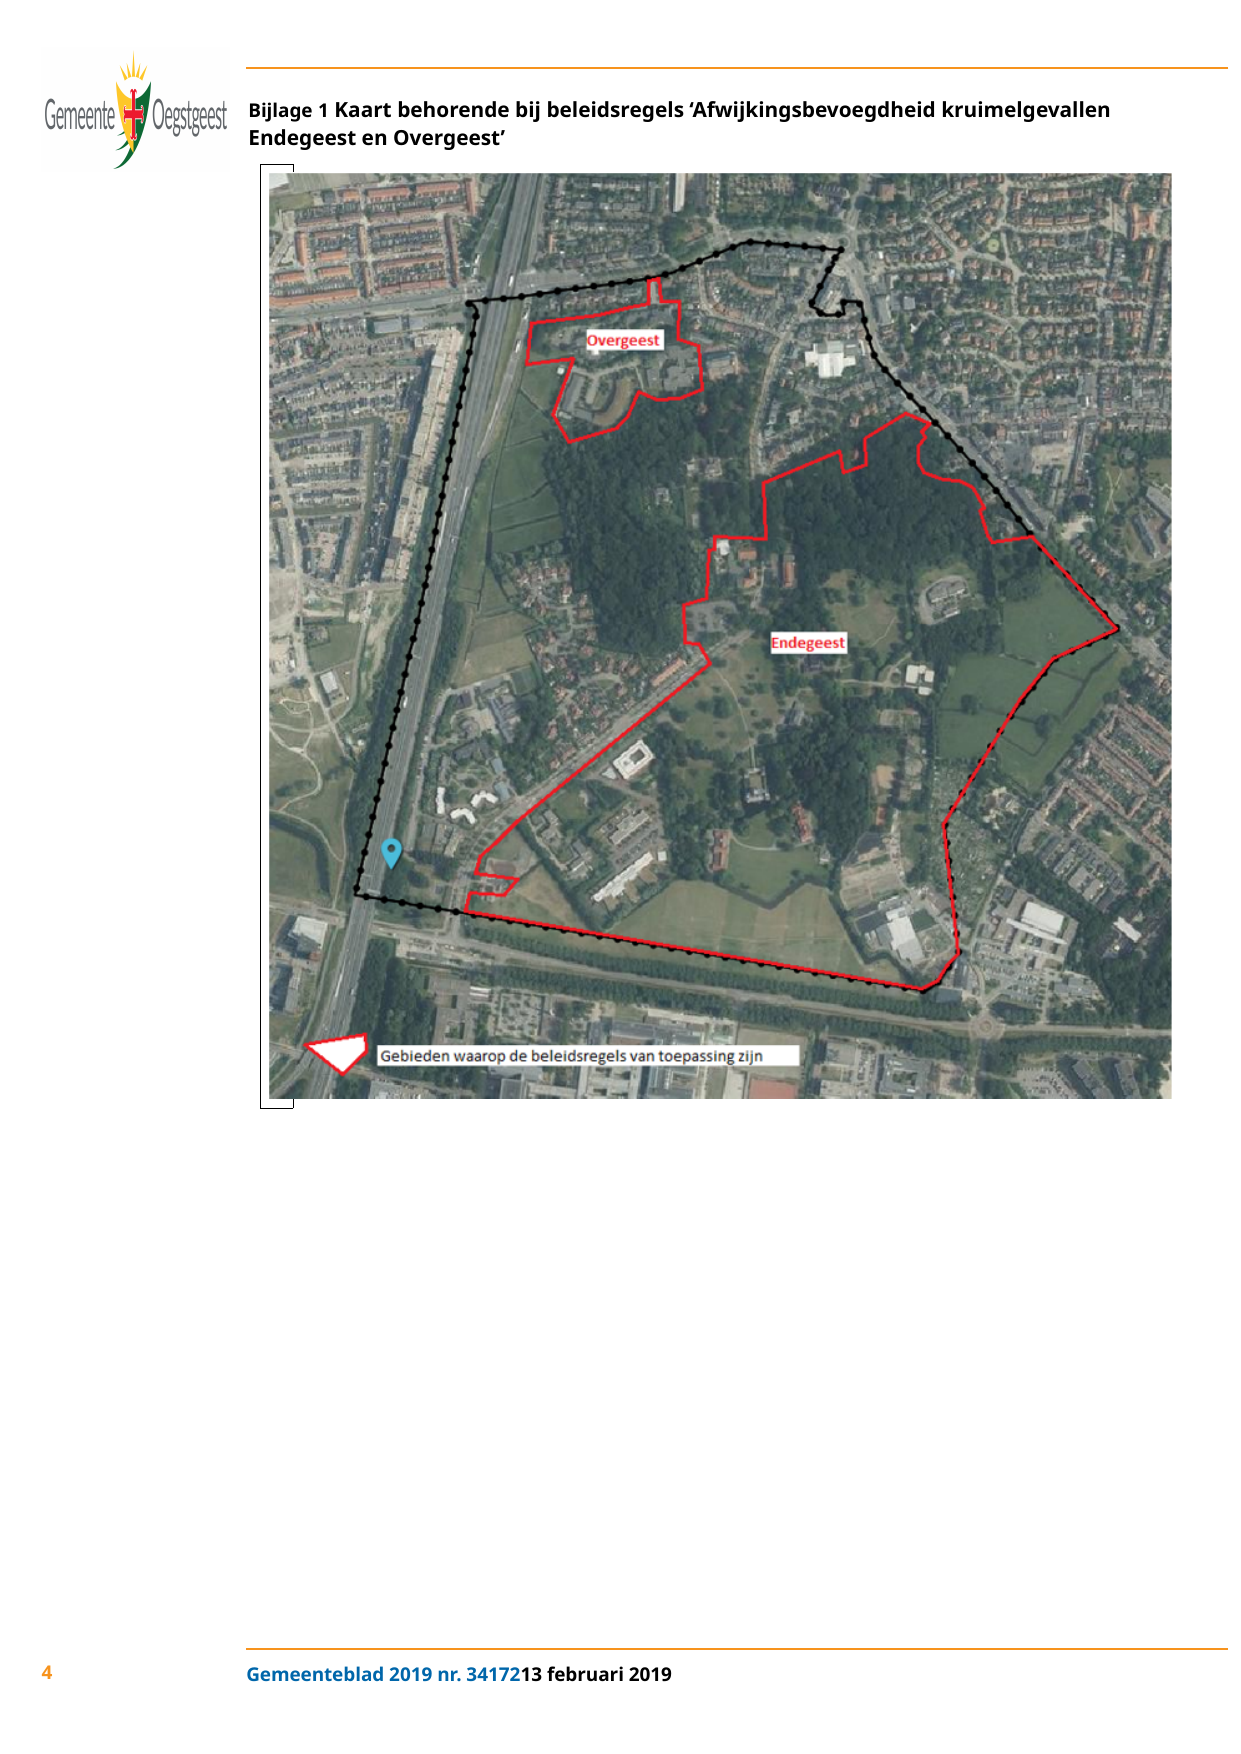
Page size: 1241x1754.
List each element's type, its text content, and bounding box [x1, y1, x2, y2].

picture [268, 172, 1173, 1099]
picture [41, 47, 231, 172]
text Bijlage 1 Kaart behorende bij beleidsregels ‘Afwijkingsbevoegdheid kruimelgevallen Endegeest en Overgeest’ [248, 95, 1152, 152]
